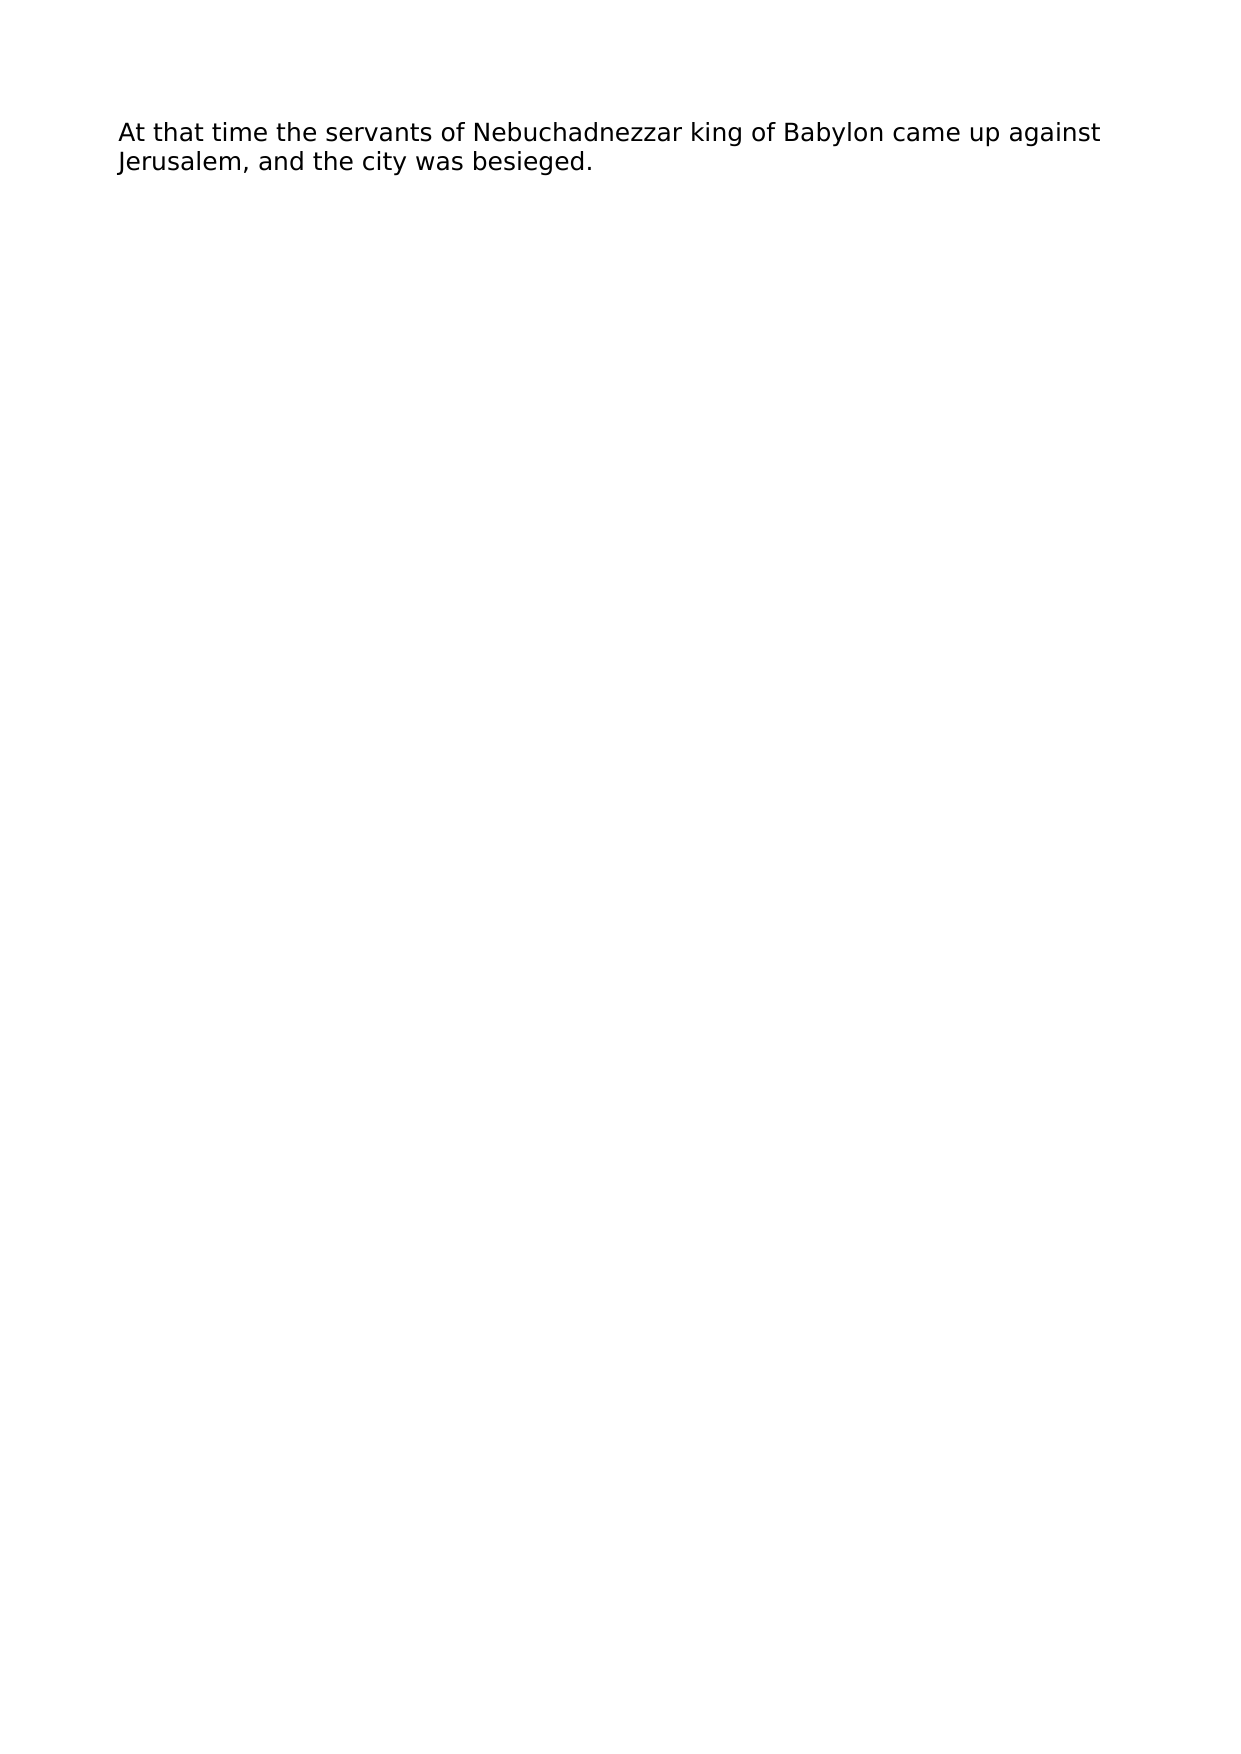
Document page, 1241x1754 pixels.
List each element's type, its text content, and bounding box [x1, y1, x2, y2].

text At that time the servants of Nebuchadnezzar king of Babylon came up against Jerusalem, and the city was besieged. [118, 118, 1122, 176]
